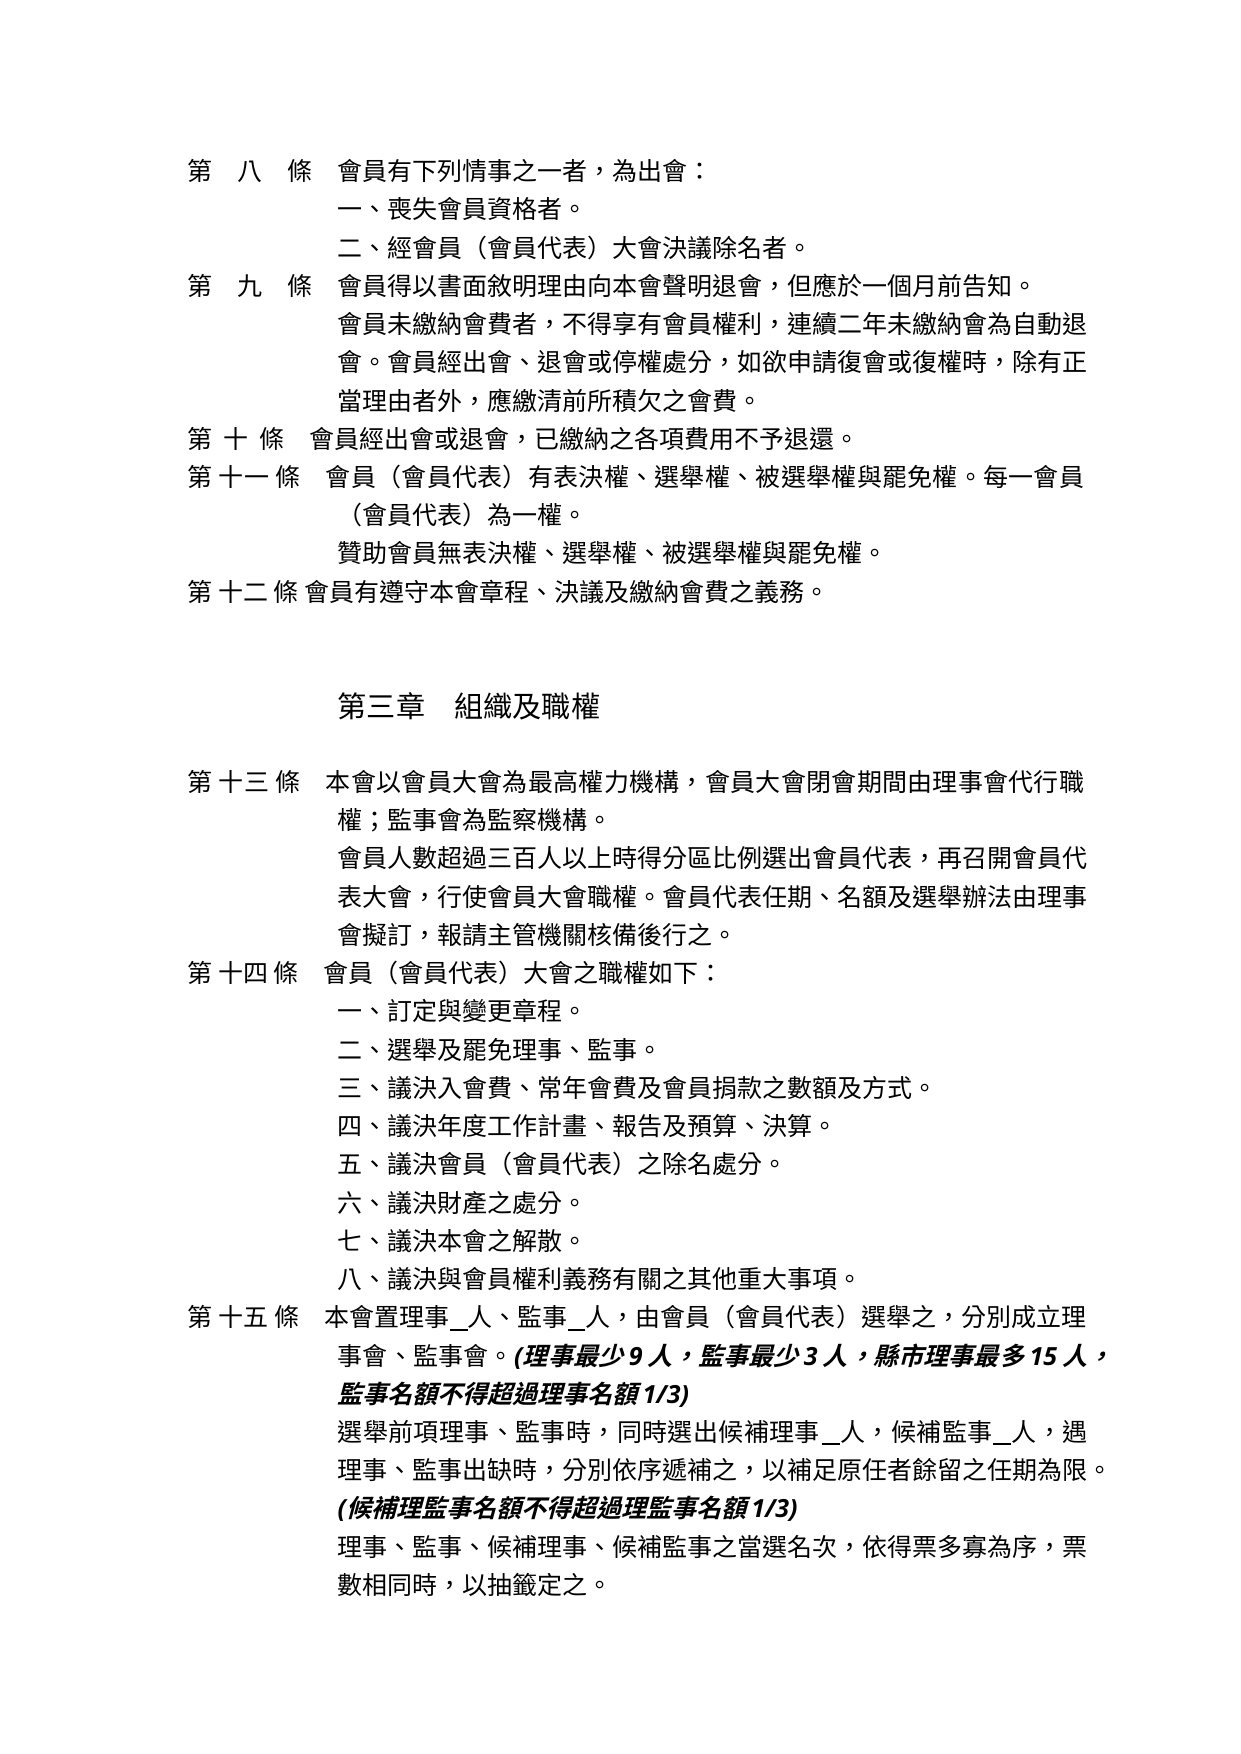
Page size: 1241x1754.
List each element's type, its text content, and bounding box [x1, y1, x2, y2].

text 第 十三 條 本會以會員大會為最高權力機構，會員大會閉會期間由理事會代行職權；監事會為監察機構。 [187, 762, 1087, 838]
text 四、議決年度工作計畫、報告及預算、決算。 [337, 1106, 1087, 1144]
text 會員人數超過三百人以上時得分區比例選出會員代表，再召開會員代表大會，行使會員大會職權。會員代表任期、名額及選舉辦法由理事會擬訂，報請主管機關核備後行之。 [337, 838, 1087, 953]
text 二、經會員（會員代表）大會決議除名者。 [337, 227, 1087, 265]
text 選舉前項理事、監事時，同時選出候補理事 人，候補監事 人，遇理事、監事出缺時，分別依序遞補之，以補足原任者餘留之任期為限。(候補理監事名額不得超過理監事名額1/3) [337, 1411, 1087, 1526]
text 第 十四 條 會員（會員代表）大會之職權如下： [187, 953, 1087, 991]
text 第 九 條 會員得以書面敘明理由向本會聲明退會，但應於一個月前告知。 [187, 265, 1087, 303]
text 五、議決會員（會員代表）之除名處分。 [337, 1144, 1087, 1182]
text 一、訂定與變更章程。 [337, 991, 1087, 1029]
text 三、議決入會費、常年會費及會員捐款之數額及方式。 [337, 1067, 1087, 1106]
text 第 八 條 會員有下列情事之一者，為出會： [187, 151, 1087, 189]
text 七、議決本會之解散。 [337, 1220, 1087, 1258]
text 第 十一 條 會員（會員代表）有表決權、選舉權、被選舉權與罷免權。每一會員（會員代表）為一權。 [187, 456, 1087, 533]
text 贊助會員無表決權、選舉權、被選舉權與罷免權。 [337, 533, 1087, 571]
text 第 十五 條 本會置理事 人、監事 人，由會員（會員代表）選舉之，分別成立理事會、監事會。(理事最少9人，監事最少3人，縣市理事最多15人，監事名額不得超過理事名額1/3) [187, 1297, 1087, 1411]
text 會員未繳納會費者，不得享有會員權利，連續二年未繳納會為自動退會。會員經出會、退會或停權處分，如欲申請復會或復權時，除有正當理由者外，應繳清前所積欠之會費。 [337, 303, 1087, 418]
text 第 十二 條 會員有遵守本會章程、決議及繳納會費之義務。 [187, 571, 1087, 609]
text 第三章 組織及職權 [337, 666, 1087, 743]
text 二、選舉及罷免理事、監事。 [337, 1029, 1087, 1067]
text 理事、監事、候補理事、候補監事之當選名次，依得票多寡為序，票數相同時，以抽籤定之。 [337, 1526, 1087, 1603]
text 八、議決與會員權利義務有關之其他重大事項。 [337, 1258, 1087, 1297]
text 六、議決財產之處分。 [337, 1182, 1087, 1220]
text 一、喪失會員資格者。 [337, 189, 1087, 227]
text 第 十 條 會員經出會或退會，已繳納之各項費用不予退還。 [187, 418, 1087, 456]
